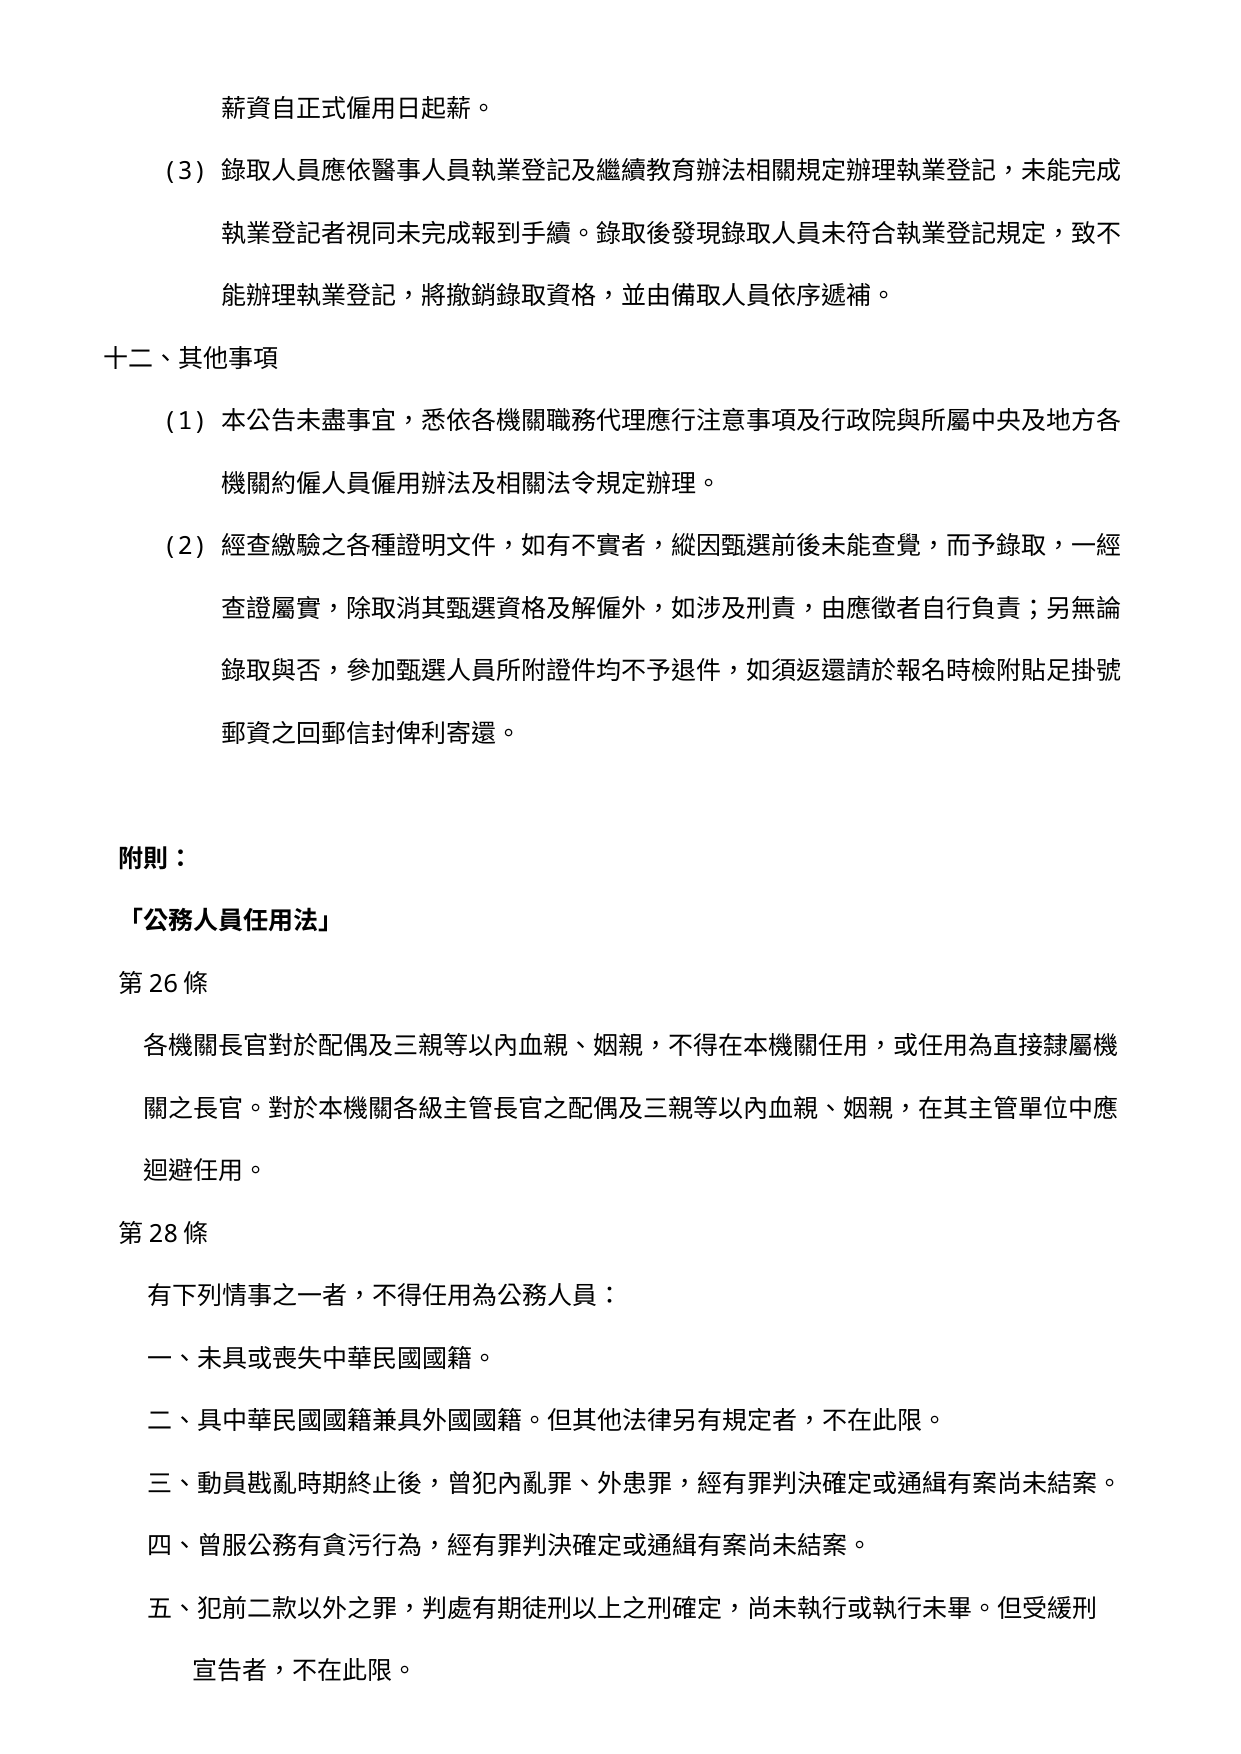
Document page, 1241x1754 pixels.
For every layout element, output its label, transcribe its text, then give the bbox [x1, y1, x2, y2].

list 本公告未盡事宜，悉依各機關職務代理應行注意事項及行政院與所屬中央及地方各機關約僱人員僱用辦法及相關法令規定辦理。 [162, 377, 1122, 502]
text 第28條 [118, 1189, 1122, 1252]
text 十二、其他事項 [81, 314, 1122, 377]
text 二、具中華民國國籍兼具外國國籍。但其他法律另有規定者，不在此限。 [118, 1377, 1122, 1439]
text 三、動員戡亂時期終止後，曾犯內亂罪、外患罪，經有罪判決確定或通緝有案尚未結案。 [147, 1439, 1122, 1502]
text 「公務人員任用法」 [118, 877, 1122, 939]
list 經查繳驗之各種證明文件，如有不實者，縱因甄選前後未能查覺，而予錄取，一經查證屬實，除取消其甄選資格及解僱外，如涉及刑責，由應徵者自行負責；另無論錄取與否，參加甄選人員所附證件均不予退件，如須返還請於報名時檢附貼足掛號郵資之回郵信封俾利寄還。 [162, 502, 1122, 752]
text 四、曾服公務有貪污行為，經有罪判決確定或通緝有案尚未結案。 [118, 1502, 1122, 1564]
text 第26條 [118, 939, 1122, 1002]
text 一、未具或喪失中華民國國籍。 [118, 1314, 1122, 1377]
text 有下列情事之一者，不得任用為公務人員： [118, 1252, 1122, 1314]
text 五、犯前二款以外之罪，判處有期徒刑以上之刑確定，尚未執行或執行未畢。但受緩刑宣告者，不在此限。 [147, 1564, 1122, 1689]
list 錄取人員應依醫事人員執業登記及繼續教育辦法相關規定辦理執業登記，未能完成執業登記者視同未完成報到手續。錄取後發現錄取人員未符合執業登記規定，致不能辦理執業登記，將撤銷錄取資格，並由備取人員依序遞補。 [162, 127, 1122, 314]
text 各機關長官對於配偶及三親等以內血親、姻親，不得在本機關任用，或任用為直接隸屬機關之長官。對於本機關各級主管長官之配偶及三親等以內血親、姻親，在其主管單位中應迴避任用。 [143, 1002, 1122, 1189]
text 附則： [118, 814, 1122, 877]
list 正取人員應於本校規定報到時間至本校人事室報到，經通知未依期限報到以棄權論，由備取人員遞補，備取保留期間為3個月，自甄選結果公告之翌日起算。進用人員薪資自正式僱用日起薪。 [162, 64, 1122, 127]
